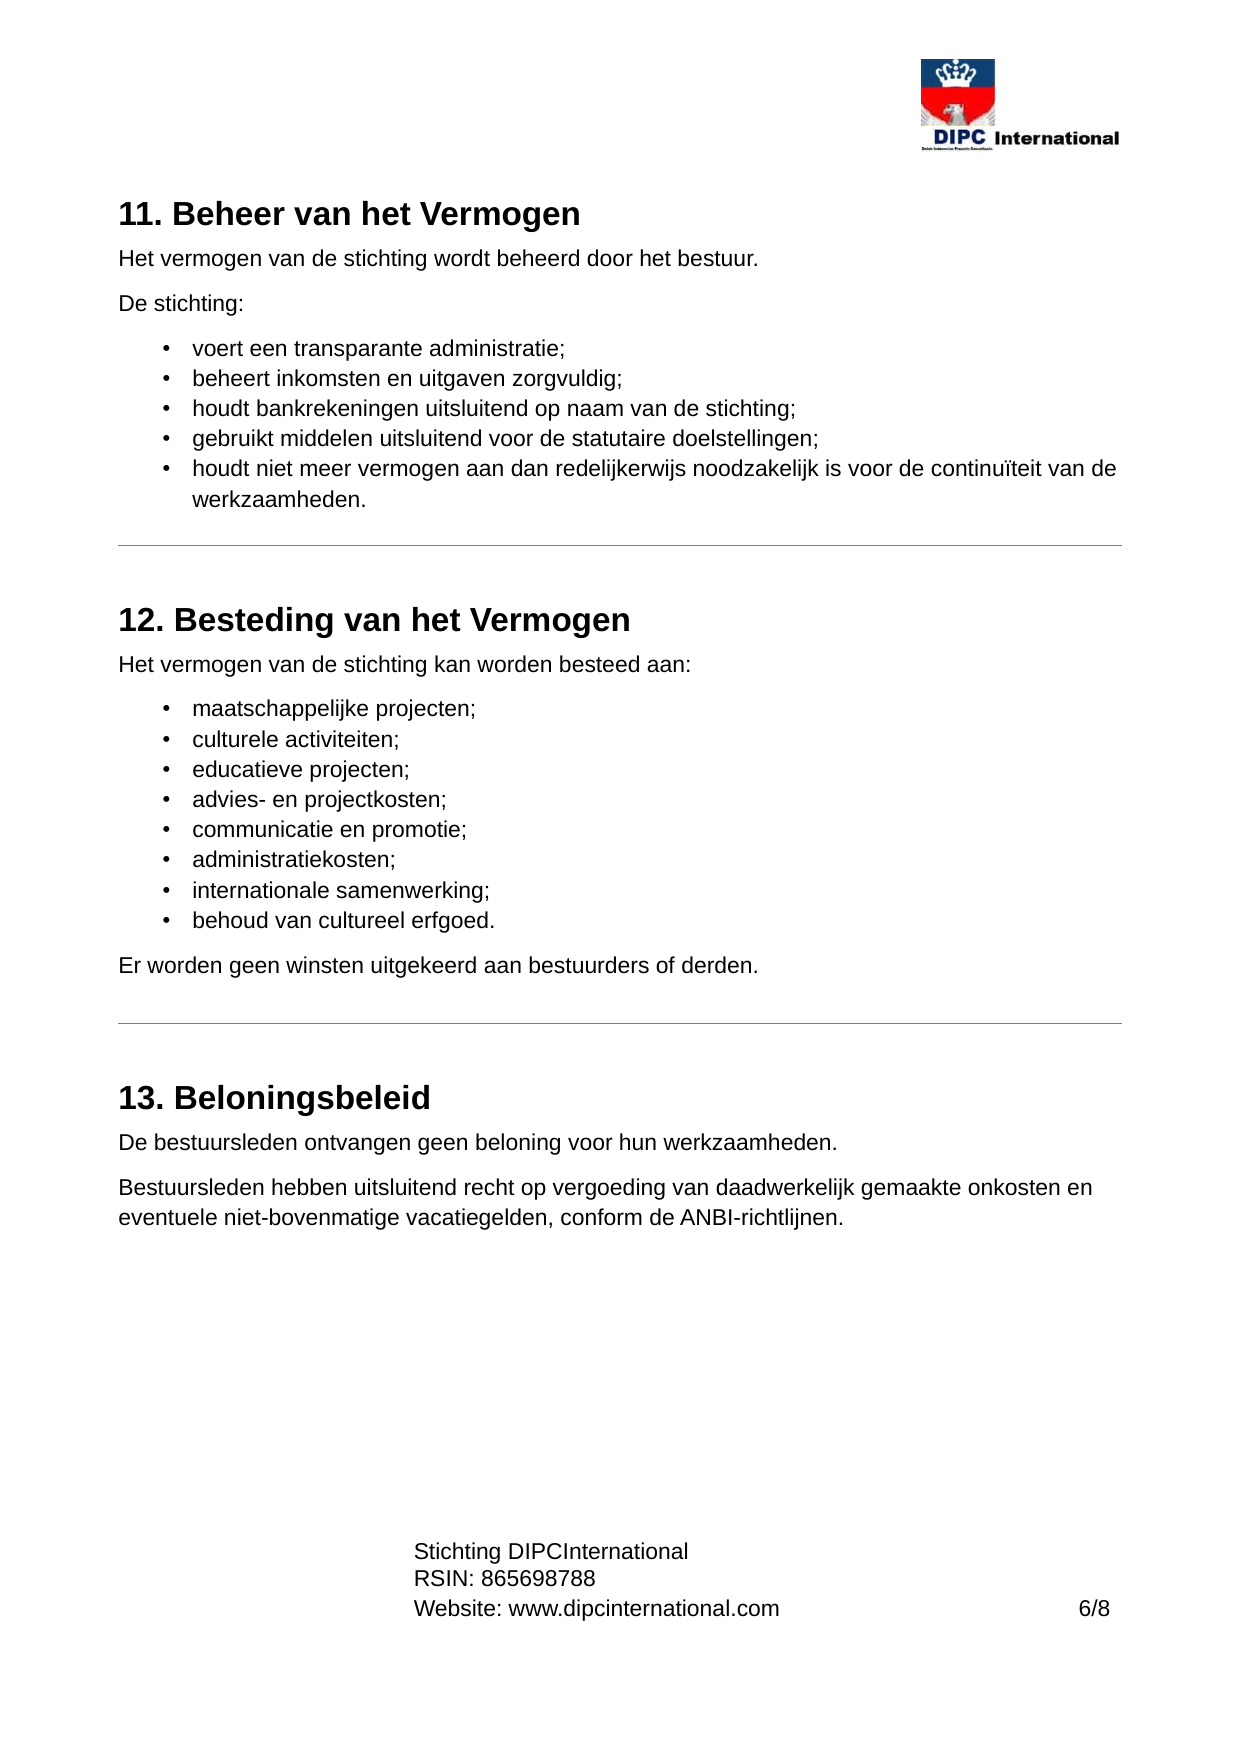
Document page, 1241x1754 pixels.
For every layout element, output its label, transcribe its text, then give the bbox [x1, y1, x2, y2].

list communicatie en promotie; [162, 816, 1122, 843]
list maatschappelijke projecten; [162, 695, 1122, 722]
list administratiekosten; [162, 846, 1122, 873]
text De stichting: [118, 290, 1122, 316]
text Het vermogen van de stichting wordt beheerd door het bestuur. [118, 245, 1122, 271]
picture [920, 59, 1120, 152]
list internationale samenwerking; [162, 877, 1122, 903]
list advies- en projectkosten; [162, 786, 1122, 812]
subtitle 11. Beheer van het Vermogen [118, 194, 1122, 232]
text RSIN: 865698788 [118, 1565, 1122, 1591]
list gebruikt middelen uitsluitend voor de statutaire doelstellingen; [162, 425, 1122, 452]
text Er worden geen winsten uitgekeerd aan bestuurders of derden. [118, 952, 1122, 978]
text Stichting DIPCInternational [118, 1538, 1122, 1565]
list behoud van cultureel erfgoed. [162, 907, 1122, 933]
list voert een transparante administratie; [162, 334, 1122, 361]
list houdt niet meer vermogen aan dan redelijkerwijs noodzakelijk is voor de continuïteit van de werkzaamheden. [162, 455, 1122, 512]
list Website: www.dipcinternational.com 6/8 [384, 1595, 1122, 1621]
text Bestuursleden hebben uitsluitend recht op vergoeding van daadwerkelijk gemaakte onkosten en eventuele niet-bovenmatige vacatiegelden, conform de ANBI-richtlijnen. [118, 1173, 1122, 1230]
list educatieve projecten; [162, 756, 1122, 782]
list houdt bankrekeningen uitsluitend op naam van de stichting; [162, 395, 1122, 421]
text Het vermogen van de stichting kan worden besteed aan: [118, 651, 1122, 677]
list beheert inkomsten en uitgaven zorgvuldig; [162, 365, 1122, 391]
subtitle 12. Besteding van het Vermogen [118, 600, 1122, 638]
list culturele activiteiten; [162, 726, 1122, 752]
text De bestuursleden ontvangen geen beloning voor hun werkzaamheden. [118, 1129, 1122, 1155]
subtitle 13. Beloningsbeleid [118, 1078, 1122, 1116]
